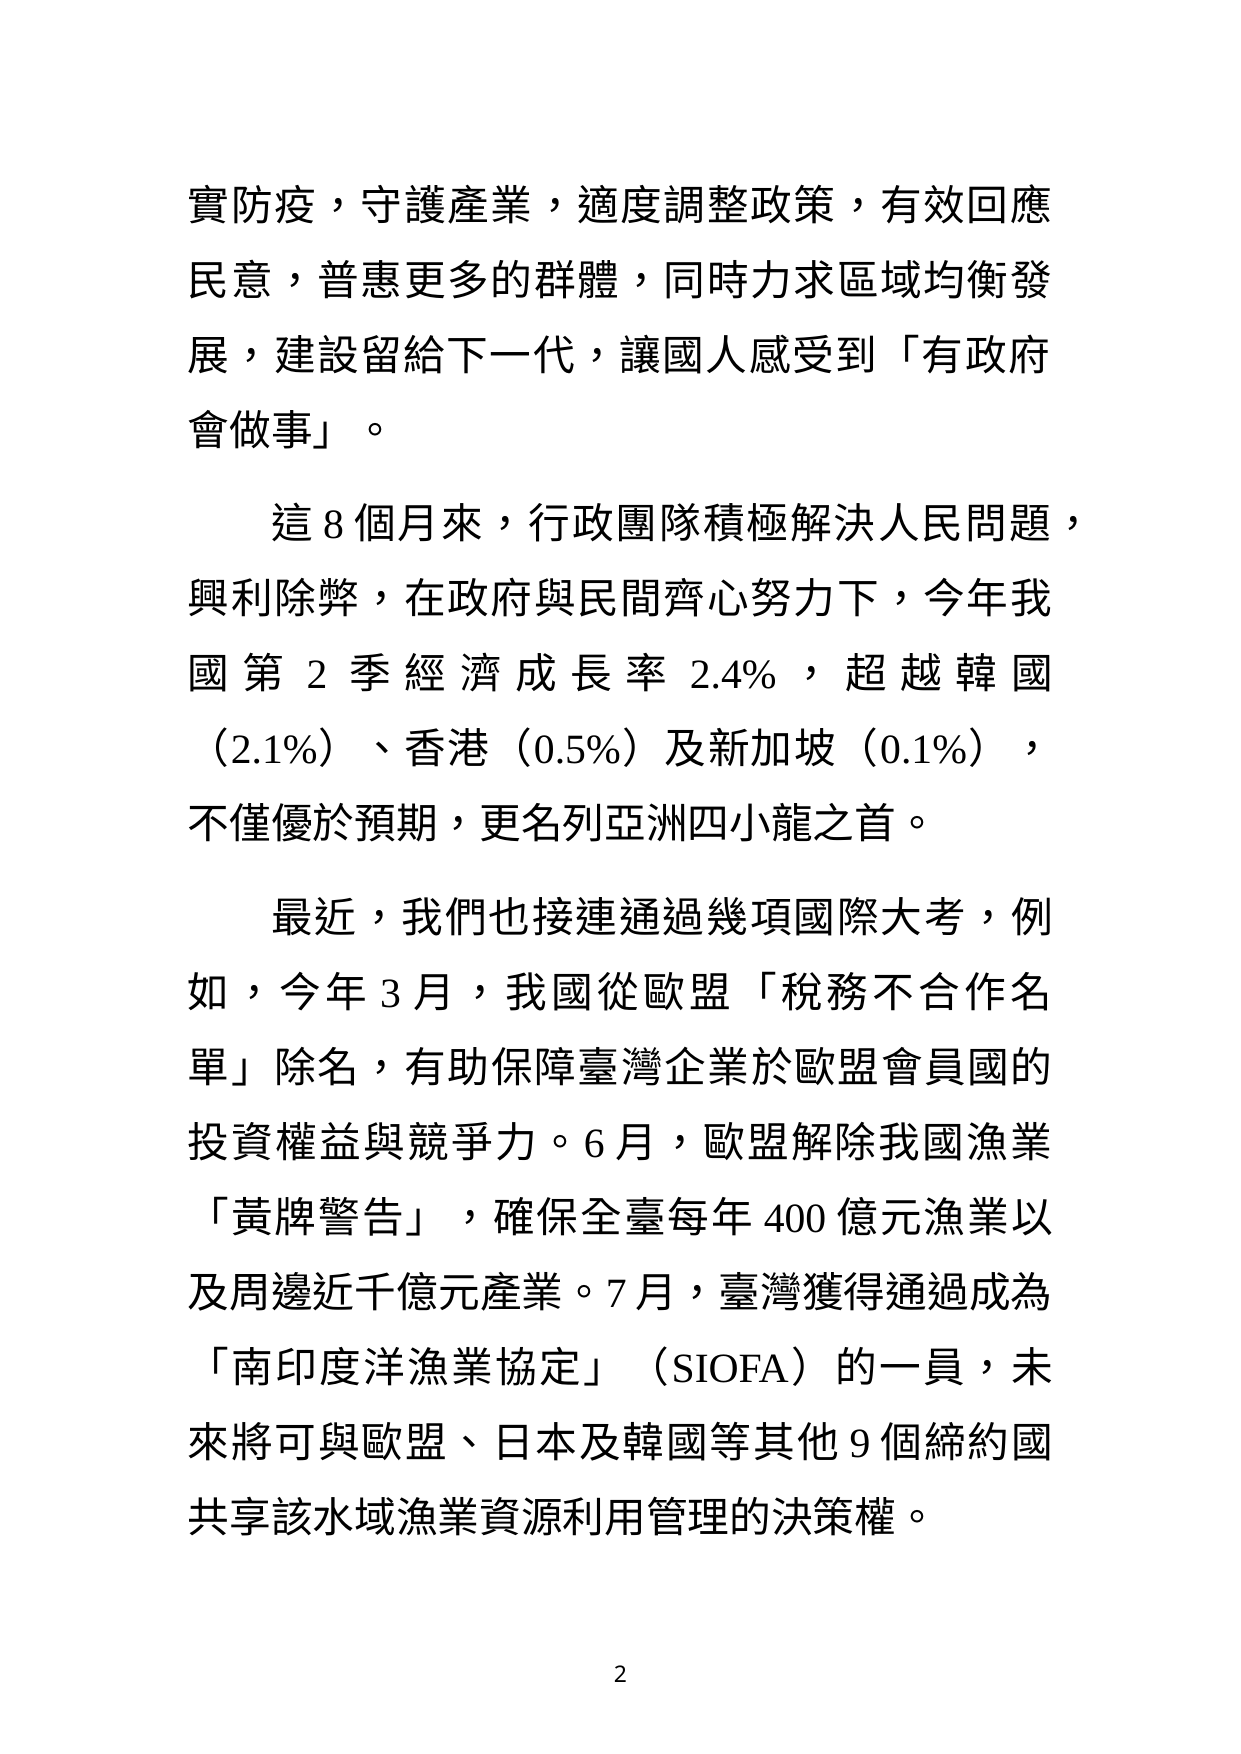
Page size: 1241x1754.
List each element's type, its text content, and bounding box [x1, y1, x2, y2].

text 貞昌上任之初，亦向國人宣示，會帶領行政團隊，做實事，接地氣，解民怨。這段期間以來，行政團隊拚經濟、保弱勢、護民生，落實防疫，守護產業，適度調整政策，有效回應民意，普惠更多的群體，同時力求區域均衡發展，建設留給下一代，讓國人感受到「有政府，會做事」。 [187, 164, 1053, 464]
text 最近，我們也接連通過幾項國際大考，例如，今年3月，我國從歐盟「稅務不合作名單」除名，有助保障臺灣企業於歐盟會員國的投資權益與競爭力。6月，歐盟解除我國漁業「黃牌警告」，確保全臺每年400億元漁業以及周邊近千億元產業。7月，臺灣獲得通過成為「南印度洋漁業協定」（SIOFA）的一員，未來將可與歐盟、日本及韓國等其他9個締約國共享該水域漁業資源利用管理的決策權。 [187, 877, 1053, 1552]
text 這8個月來，行政團隊積極解決人民問題，興利除弊，在政府與民間齊心努力下，今年我國第2季經濟成長率2.4%，超越韓國（2.1%）、香港（0.5%）及新加坡（0.1%），不僅優於預期，更名列亞洲四小龍之首。 [187, 483, 1053, 858]
